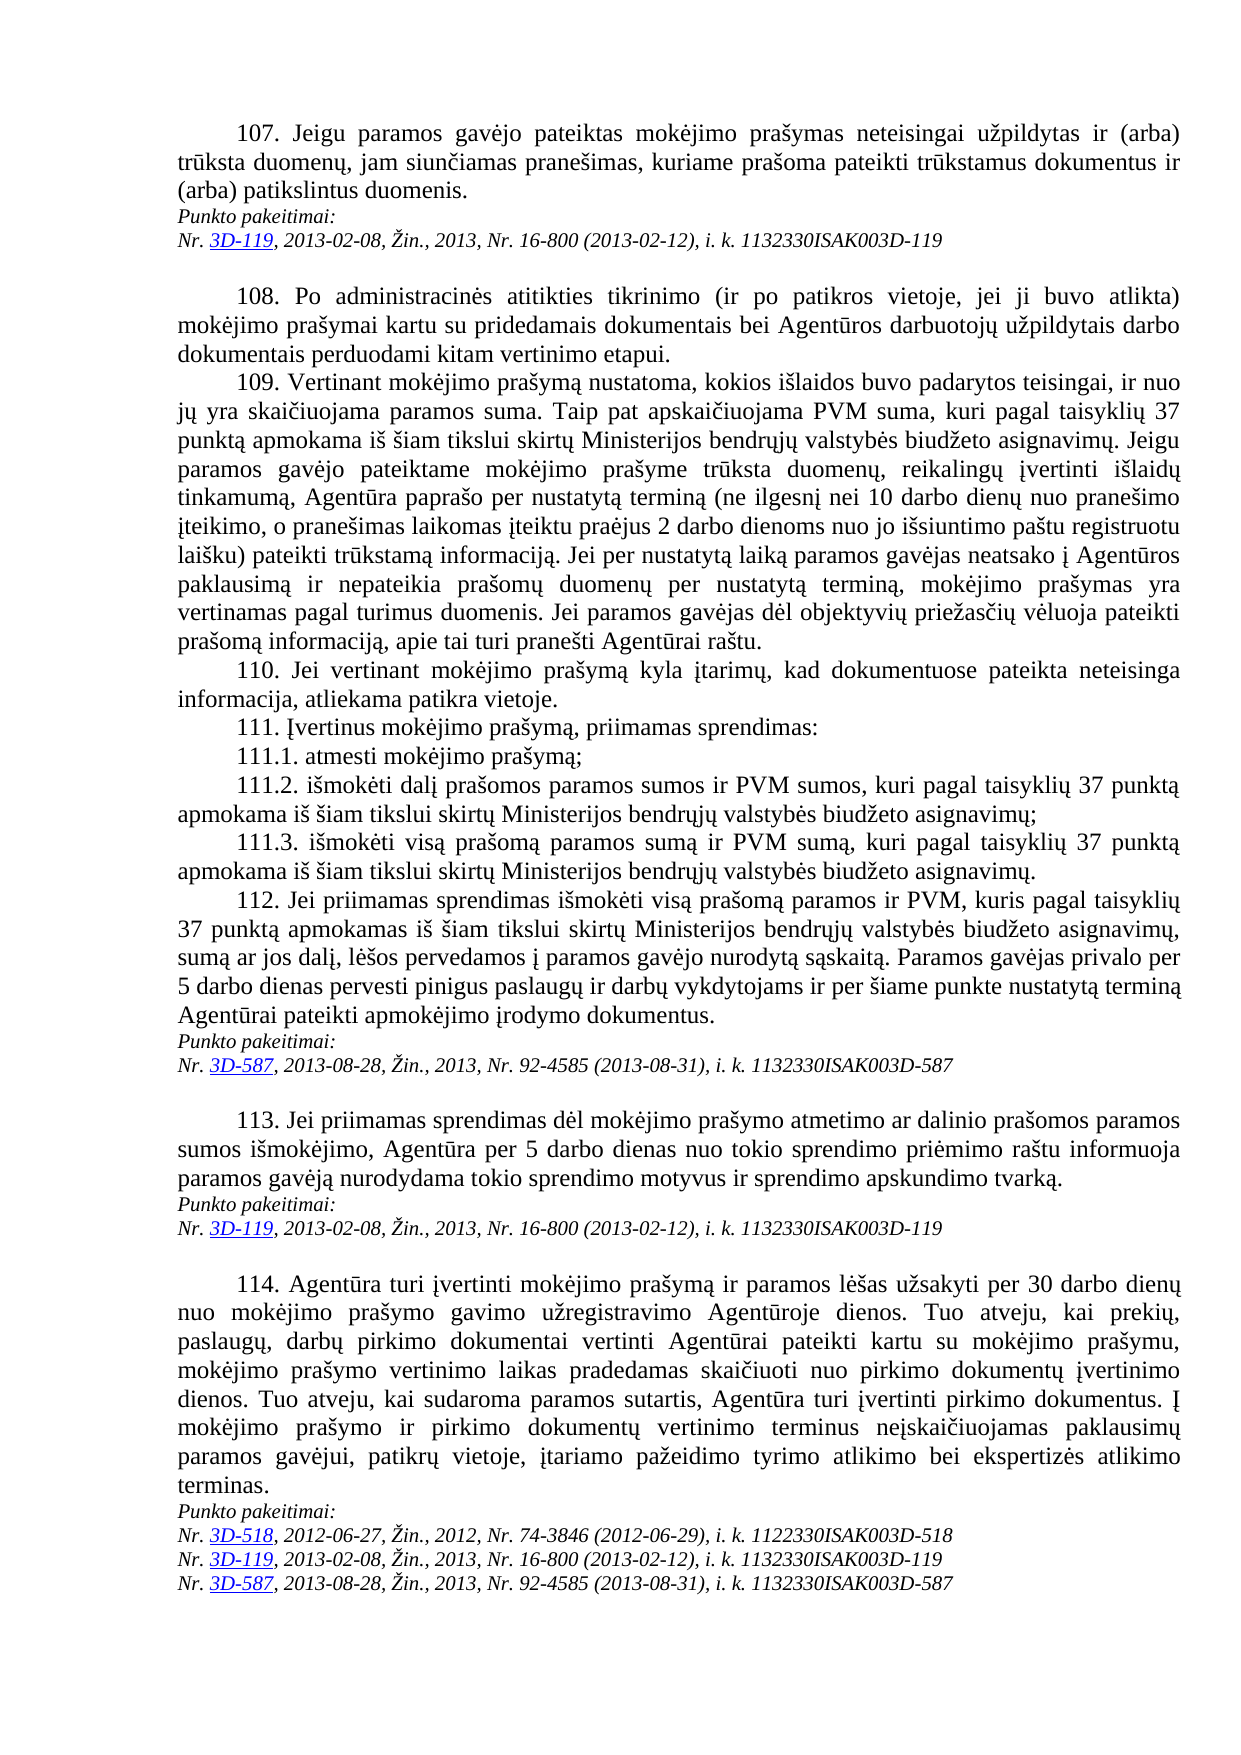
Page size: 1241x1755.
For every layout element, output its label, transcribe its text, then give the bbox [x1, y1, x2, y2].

text Nr. 3D-119, 2013-02-08, Žin., 2013, Nr. 16-800 (2013-02-12), i. k. 1132330ISAK003D-119 [177, 1547, 1181, 1571]
text Punkto pakeitimai: [177, 1192, 1181, 1216]
text Punkto pakeitimai: [177, 204, 1181, 228]
text 111. Įvertinus mokėjimo prašymą, priimamas sprendimas: [177, 712, 1181, 741]
text 108. Po administracinės atitikties tikrinimo (ir po patikros vietoje, jei ji buvo atlikta) mokėjimo prašymai kartu su pridedamais dokumentais bei Agentūros darbuotojų užpildytais darbo dokumentais perduodami kitam vertinimo etapui. [177, 281, 1181, 367]
text Punkto pakeitimai: [177, 1499, 1181, 1523]
text 111.1. atmesti mokėjimo prašymą; [177, 741, 1181, 770]
text 111.2. išmokėti dalį prašomos paramos sumos ir PVM sumos, kuri pagal taisyklių 37 punktą apmokama iš šiam tikslui skirtų Ministerijos bendrųjų valstybės biudžeto asignavimų; [177, 770, 1181, 827]
text 109. Vertinant mokėjimo prašymą nustatoma, kokios išlaidos buvo padarytos teisingai, ir nuo jų yra skaičiuojama paramos suma. Taip pat apskaičiuojama PVM suma, kuri pagal taisyklių 37 punktą apmokama iš šiam tikslui skirtų Ministerijos bendrųjų valstybės biudžeto asignavimų. Jeigu paramos gavėjo pateiktame mokėjimo prašyme trūksta duomenų, reikalingų įvertinti išlaidų tinkamumą, Agentūra paprašo per nustatytą terminą (ne ilgesnį nei 10 darbo dienų nuo pranešimo įteikimo, o pranešimas laikomas įteiktu praėjus 2 darbo dienoms nuo jo išsiuntimo paštu registruotu laišku) pateikti trūkstamą informaciją. Jei per nustatytą laiką paramos gavėjas neatsako į Agentūros paklausimą ir nepateikia prašomų duomenų per nustatytą terminą, mokėjimo prašymas yra vertinamas pagal turimus duomenis. Jei paramos gavėjas dėl objektyvių priežasčių vėluoja pateikti prašomą informaciją, apie tai turi pranešti Agentūrai raštu. [177, 367, 1181, 655]
text 110. Jei vertinant mokėjimo prašymą kyla įtarimų, kad dokumentuose pateikta neteisinga informacija, atliekama patikra vietoje. [177, 655, 1181, 712]
text 111.3. išmokėti visą prašomą paramos sumą ir PVM sumą, kuri pagal taisyklių 37 punktą apmokama iš šiam tikslui skirtų Ministerijos bendrųjų valstybės biudžeto asignavimų. [177, 827, 1181, 885]
text Nr. 3D-119, 2013-02-08, Žin., 2013, Nr. 16-800 (2013-02-12), i. k. 1132330ISAK003D-119 [177, 1216, 1181, 1240]
text Nr. 3D-119, 2013-02-08, Žin., 2013, Nr. 16-800 (2013-02-12), i. k. 1132330ISAK003D-119 [177, 228, 1181, 252]
text 113. Jei priimamas sprendimas dėl mokėjimo prašymo atmetimo ar dalinio prašomos paramos sumos išmokėjimo, Agentūra per 5 darbo dienas nuo tokio sprendimo priėmimo raštu informuoja paramos gavėją nurodydama tokio sprendimo motyvus ir sprendimo apskundimo tvarką. [177, 1106, 1181, 1192]
text 114. Agentūra turi įvertinti mokėjimo prašymą ir paramos lėšas užsakyti per 30 darbo dienų nuo mokėjimo prašymo gavimo užregistravimo Agentūroje dienos. Tuo atveju, kai prekių, paslaugų, darbų pirkimo dokumentai vertinti Agentūrai pateikti kartu su mokėjimo prašymu, mokėjimo prašymo vertinimo laikas pradedamas skaičiuoti nuo pirkimo dokumentų įvertinimo dienos. Tuo atveju, kai sudaroma paramos sutartis, Agentūra turi įvertinti pirkimo dokumentus. Į mokėjimo prašymo ir pirkimo dokumentų vertinimo terminus neįskaičiuojamas paklausimų paramos gavėjui, patikrų vietoje, įtariamo pažeidimo tyrimo atlikimo bei ekspertizės atlikimo terminas. [177, 1269, 1181, 1499]
text Nr. 3D-587, 2013-08-28, Žin., 2013, Nr. 92-4585 (2013-08-31), i. k. 1132330ISAK003D-587 [177, 1571, 1181, 1595]
text Nr. 3D-518, 2012-06-27, Žin., 2012, Nr. 74-3846 (2012-06-29), i. k. 1122330ISAK003D-518 [177, 1523, 1181, 1547]
text 112. Jei priimamas sprendimas išmokėti visą prašomą paramos ir PVM, kuris pagal taisyklių 37 punktą apmokamas iš šiam tikslui skirtų Ministerijos bendrųjų valstybės biudžeto asignavimų, sumą ar jos dalį, lėšos pervedamos į paramos gavėjo nurodytą sąskaitą. Paramos gavėjas privalo per 5 darbo dienas pervesti pinigus paslaugų ir darbų vykdytojams ir per šiame punkte nustatytą terminą Agentūrai pateikti apmokėjimo įrodymo dokumentus. [177, 885, 1181, 1029]
text Nr. 3D-587, 2013-08-28, Žin., 2013, Nr. 92-4585 (2013-08-31), i. k. 1132330ISAK003D-587 [177, 1053, 1181, 1077]
text Punkto pakeitimai: [177, 1029, 1181, 1053]
text 107. Jeigu paramos gavėjo pateiktas mokėjimo prašymas neteisingai užpildytas ir (arba) trūksta duomenų, jam siunčiamas pranešimas, kuriame prašoma pateikti trūkstamus dokumentus ir (arba) patikslintus duomenis. [177, 118, 1181, 204]
